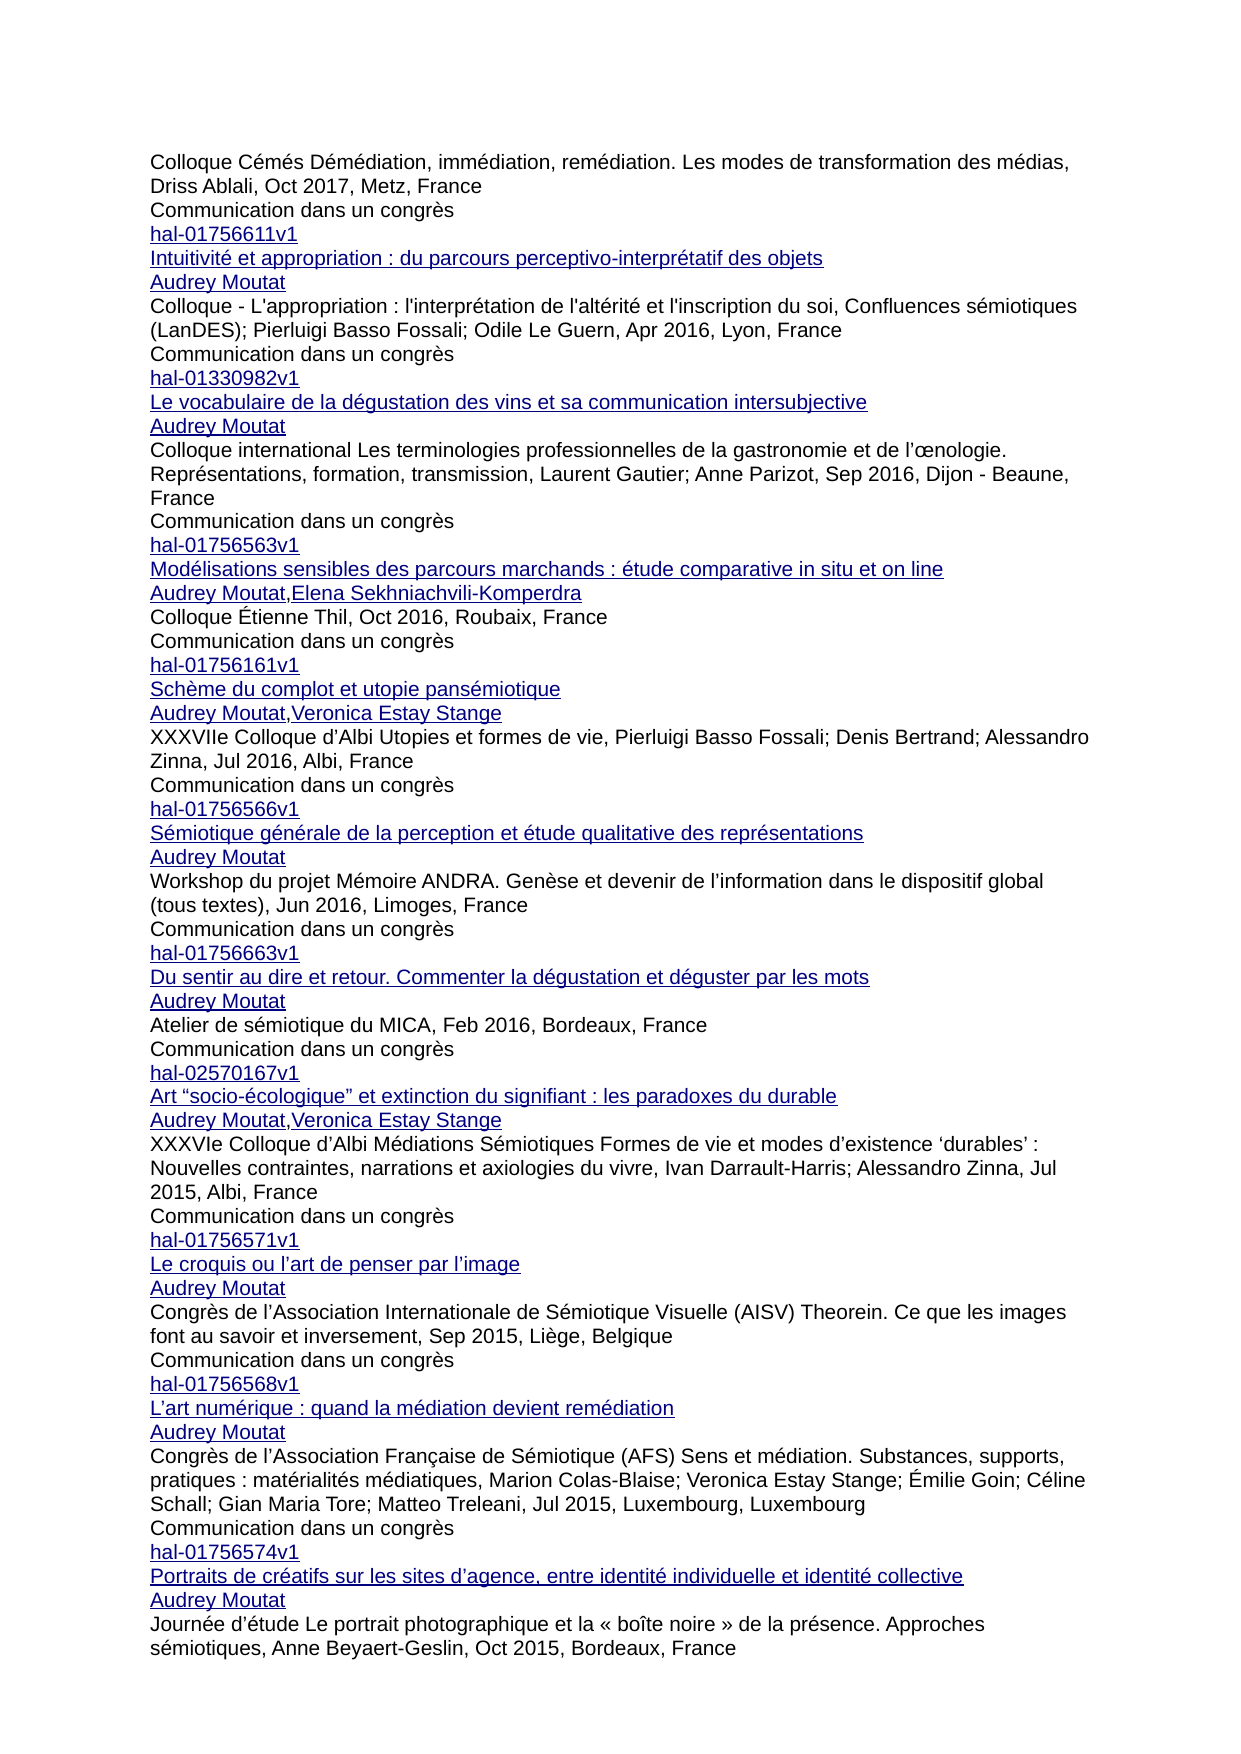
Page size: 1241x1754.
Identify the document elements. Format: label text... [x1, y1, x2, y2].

table_cell Schème du complot et utopie pansémiotique Audrey Moutat,Veronica Estay Stange XXXVIIe Colloque d’Albi Utopies et formes de vie, Pierluigi Basso Fossali; Denis Bertrand; Alessandro Zinna, Jul 2016, Albi, France Communication dans un congrès hal-01756566v1 [150, 677, 1090, 821]
table_cell Du sentir au dire et retour. Commenter la dégustation et déguster par les mots Audrey Moutat Atelier de sémiotique du MICA, Feb 2016, Bordeaux, France Communication dans un congrès hal-02570167v1 [150, 965, 1090, 1084]
table_cell Modélisations sensibles des parcours marchands : étude comparative in situ et on line Audrey Moutat,Elena Sekhniachvili-Komperdra Colloque Étienne Thil, Oct 2016, Roubaix, France Communication dans un congrès hal-01756161v1 [150, 557, 1090, 677]
table_cell Art “socio-écologique” et extinction du signifiant : les paradoxes du durable Audrey Moutat,Veronica Estay Stange XXXVIe Colloque d’Albi Médiations Sémiotiques Formes de vie et modes d’existence ‘durables’ : Nouvelles contraintes, narrations et axiologies du vivre, Ivan Darrault-Harris; Alessandro Zinna, Jul 2015, Albi, France Communication dans un congrès hal-01756571v1 [150, 1084, 1090, 1252]
table_cell Le croquis ou l’art de penser par l’image Audrey Moutat Congrès de l’Association Internationale de Sémiotique Visuelle (AISV) Theorein. Ce que les images font au savoir et inversement, Sep 2015, Liège, Belgique Communication dans un congrès hal-01756568v1 [150, 1252, 1090, 1396]
table_cell L’art numérique : quand la médiation devient remédiation Audrey Moutat Congrès de l’Association Française de Sémiotique (AFS) Sens et médiation. Substances, supports, pratiques : matérialités médiatiques, Marion Colas-Blaise; Veronica Estay Stange; Émilie Goin; Céline Schall; Gian Maria Tore; Matteo Treleani, Jul 2015, Luxembourg, Luxembourg Communication dans un congrès hal-01756574v1 [150, 1396, 1090, 1563]
table_cell Le vocabulaire de la dégustation des vins et sa communication intersubjective Audrey Moutat Colloque international Les terminologies professionnelles de la gastronomie et de l’œnologie. Représentations, formation, transmission, Laurent Gautier; Anne Parizot, Sep 2016, Dijon - Beaune, France Communication dans un congrès hal-01756563v1 [150, 390, 1090, 557]
table_cell Sémiotique générale de la perception et étude qualitative des représentations Audrey Moutat Workshop du projet Mémoire ANDRA. Genèse et devenir de l’information dans le dispositif global (tous textes), Jun 2016, Limoges, France Communication dans un congrès hal-01756663v1 [150, 821, 1090, 964]
table_cell Colloque Cémés Démédiation, immédiation, remédiation. Les modes de transformation des médias, Driss Ablali, Oct 2017, Metz, France Communication dans un congrès hal-01756611v1 [150, 150, 1090, 246]
table_cell Intuitivité et appropriation : du parcours perceptivo-interprétatif des objets Audrey Moutat Colloque - L'appropriation : l'interprétation de l'altérité et l'inscription du soi, Confluences sémiotiques (LanDES); Pierluigi Basso Fossali; Odile Le Guern, Apr 2016, Lyon, France Communication dans un congrès hal-01330982v1 [150, 246, 1090, 389]
table_cell Portraits de créatifs sur les sites d’agence, entre identité individuelle et identité collective Audrey Moutat Journée d’étude Le portrait photographique et la « boîte noire » de la présence. Approches sémiotiques, Anne Beyaert-Geslin, Oct 2015, Bordeaux, France [150, 1564, 1090, 1659]
